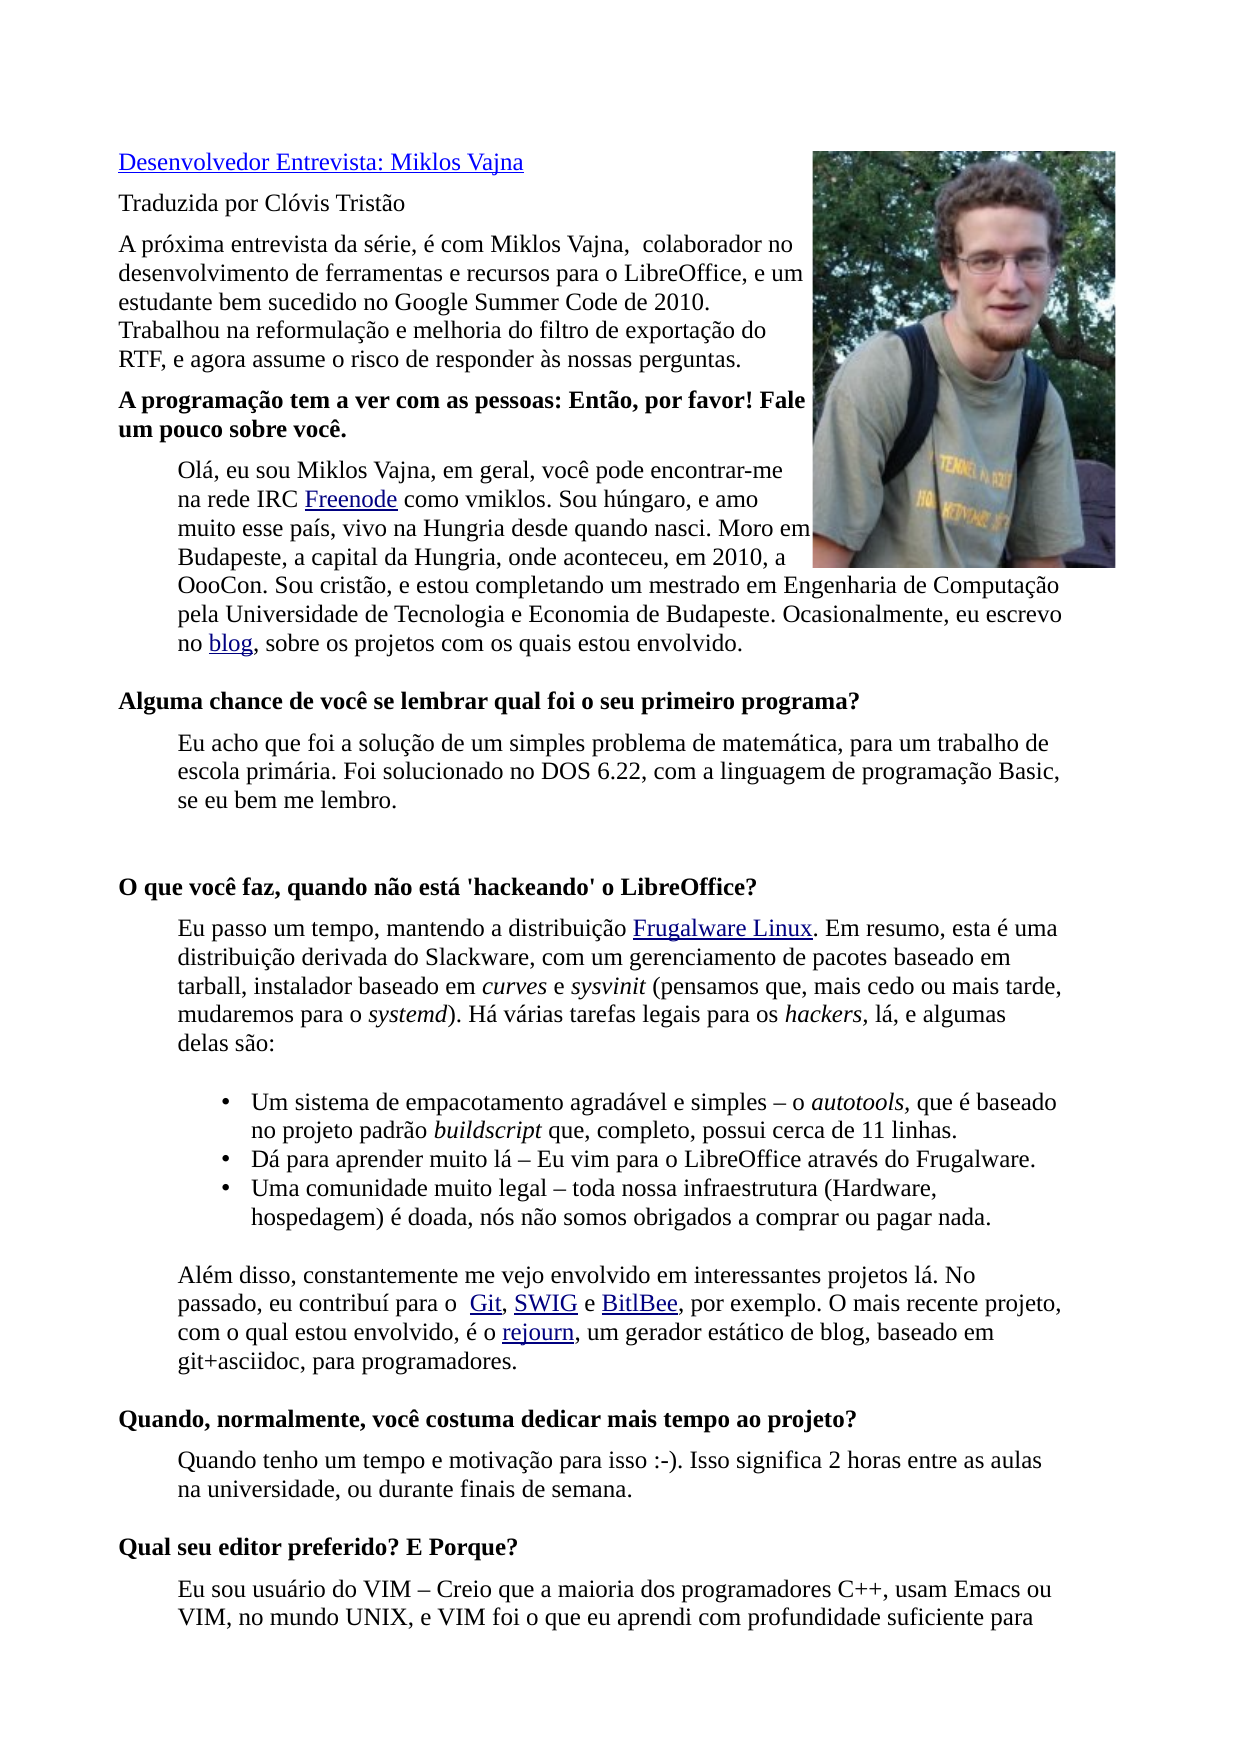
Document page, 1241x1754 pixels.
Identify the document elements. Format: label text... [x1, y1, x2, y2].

text Desenvolvedor Entrevista: Miklos Vajna [118, 147, 1122, 176]
text Olá, eu sou Miklos Vajna, em geral, você pode encontrar-me na rede IRC Freenode como vmiklos. Sou húngaro, e amo muito esse país, vivo na Hungria desde quando nasci. Moro em Budapeste, a capital da Hungria, onde aconteceu, em 2010, a OooCon. Sou cristão, e estou completando um mestrado em Engenharia de Computação pela Universidade de Tecnologia e Economia de Budapeste. Ocasionalmente, eu escrevo no blog, sobre os projetos com os quais estou envolvido. [177, 456, 1063, 657]
list Uma comunidade muito legal – toda nossa infraestrutura (Hardware, hospedagem) é doada, nós não somos obrigados a comprar ou pagar nada. [221, 1173, 1063, 1230]
list Um sistema de empacotamento agradável e simples – o autotools, que é baseado no projeto padrão buildscript que, completo, possui cerca de 11 linhas. [221, 1087, 1063, 1144]
text Eu acho que foi a solução de um simples problema de matemática, para um trabalho de escola primária. Foi solucionado no DOS 6.22, com a linguagem de programação Basic, se eu bem me lembro. [177, 728, 1063, 814]
text O que você faz, quando não está 'hackeando' o LibreOffice? [118, 843, 1122, 901]
text Além disso, constantemente me vejo envolvido em interessantes projetos lá. No passado, eu contribuí para o Git, SWIG e BitlBee, por exemplo. O mais recente projeto, com o qual estou envolvido, é o rejourn, um gerador estático de blog, baseado em git+asciidoc, para programadores. [177, 1260, 1063, 1375]
text Quando, normalmente, você costuma dedicar mais tempo ao projeto? [118, 1404, 1122, 1433]
text Quando tenho um tempo e motivação para isso :-). Isso significa 2 horas entre as aulas na universidade, ou durante finais de semana. [177, 1446, 1063, 1503]
text Qual seu editor preferido? E Porque? [118, 1532, 1122, 1561]
text A próxima entrevista da série, é com Miklos Vajna, colaborador no desenvolvimento de ferramentas e recursos para o LibreOffice, e um estudante bem sucedido no Google Summer Code de 2010. Trabalhou na reformulação e melhoria do filtro de exportação do RTF, e agora assume o risco de responder às nossas perguntas. [118, 229, 812, 373]
text Alguma chance de você se lembrar qual foi o seu primeiro programa? [118, 686, 1122, 715]
text Eu passo um tempo, mantendo a distribuição Frugalware Linux. Em resumo, esta é uma distribuição derivada do Slackware, com um gerenciamento de pacotes baseado em tarball, instalador baseado em curves e sysvinit (pensamos que, mais cedo ou mais tarde, mudaremos para o systemd). Há várias tarefas legais para os hackers, lá, e algumas delas são: [177, 913, 1063, 1057]
text Traduzida por Clóvis Tristão [118, 188, 812, 217]
list Dá para aprender muito lá – Eu vim para o LibreOffice através do Frugalware. [221, 1144, 1063, 1173]
text Eu sou usuário do VIM – Creio que a maioria dos programadores C++, usam Emacs ou VIM, no mundo UNIX, e VIM foi o que eu aprendi com profundidade suficiente para [177, 1574, 1063, 1631]
picture [812, 151, 1116, 568]
text A programação tem a ver com as pessoas: Então, por favor! Fale um pouco sobre você. [118, 386, 812, 443]
